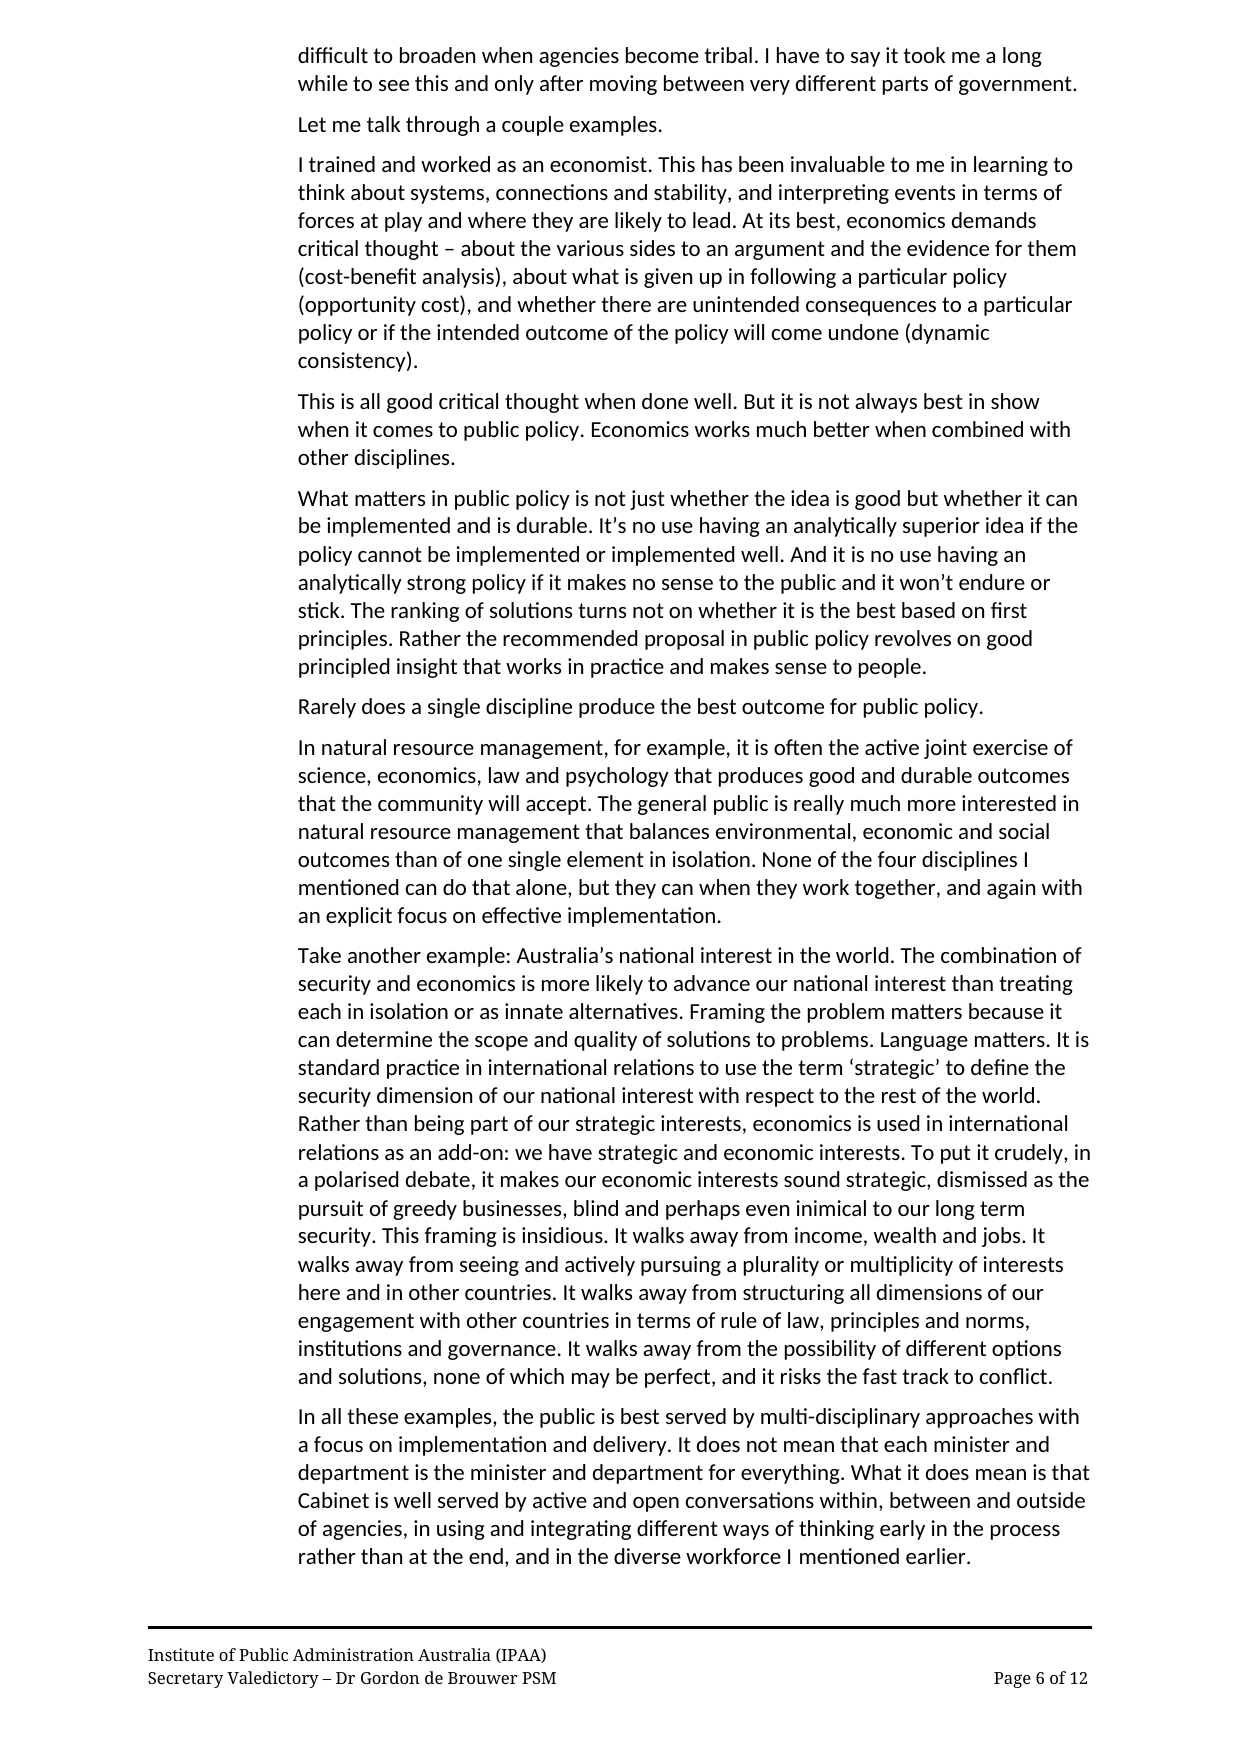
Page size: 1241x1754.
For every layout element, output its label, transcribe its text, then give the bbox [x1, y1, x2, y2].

text Rarely does a single discipline produce the best outcome for public policy. [298, 692, 1092, 720]
text In natural resource management, for example, it is often the active joint exercise of science, economics, law and psychology that produces good and durable outcomes that the community will accept. The general public is really much more interested in natural resource management that balances environmental, economic and social outcomes than of one single element in isolation. None of the four disciplines I mentioned can do that alone, but they can when they work together, and again with an explicit focus on effective implementation. [298, 733, 1092, 929]
text This is all good critical thought when done well. But it is not always best in show when it comes to public policy. Economics works much better when combined with other disciplines. [298, 387, 1092, 471]
text Let me talk through a couple examples. [298, 110, 1092, 138]
text What matters in public policy is not just whether the idea is good but whether it can be implemented and is durable. It’s no use having an analytically superior idea if the policy cannot be implemented or implemented well. And it is no use having an analytically strong policy if it makes no sense to the public and it won’t endure or stick. The ranking of solutions turns not on whether it is the best based on first principles. Rather the recommended proposal in public policy revolves on good principled insight that works in practice and makes sense to people. [298, 484, 1092, 680]
text Take another example: Australia’s national interest in the world. The combination of security and economics is more likely to advance our national interest than treating each in isolation or as innate alternatives. Framing the problem matters because it can determine the scope and quality of solutions to problems. Language matters. It is standard practice in international relations to use the term ‘strategic’ to define the security dimension of our national interest with respect to the rest of the world. Rather than being part of our strategic interests, economics is used in international relations as an add-on: we have strategic and economic interests. To put it crudely, in a polarised debate, it makes our economic interests sound strategic, dismissed as the pursuit of greedy businesses, blind and perhaps even inimical to our long term security. This framing is insidious. It walks away from income, wealth and jobs. It walks away from seeing and actively pursuing a plurality or multiplicity of interests here and in other countries. It walks away from structuring all dimensions of our engagement with other countries in terms of rule of law, principles and norms, institutions and governance. It walks away from the possibility of different options and solutions, none of which may be perfect, and it risks the fast track to conflict. [298, 941, 1092, 1390]
text I trained and worked as an economist. This has been invaluable to me in learning to think about systems, connections and stability, and interpreting events in terms of forces at play and where they are likely to lead. At its best, economics demands critical thought – about the various sides to an argument and the evidence for them (cost-benefit analysis), about what is given up in following a particular policy (opportunity cost), and whether there are unintended consequences to a particular policy or if the intended outcome of the policy will come undone (dynamic consistency). [298, 150, 1092, 374]
text difficult to broaden when agencies become tribal. I have to say it took me a long while to see this and only after moving between very different parts of government. [298, 41, 1092, 97]
text In all these examples, the public is best served by multi-disciplinary approaches with a focus on implementation and delivery. It does not mean that each minister and department is the minister and department for everything. What it does mean is that Cabinet is well served by active and open conversations within, between and outside of agencies, in using and integrating different ways of thinking early in the process rather than at the end, and in the diverse workforce I mentioned earlier. [298, 1402, 1092, 1570]
